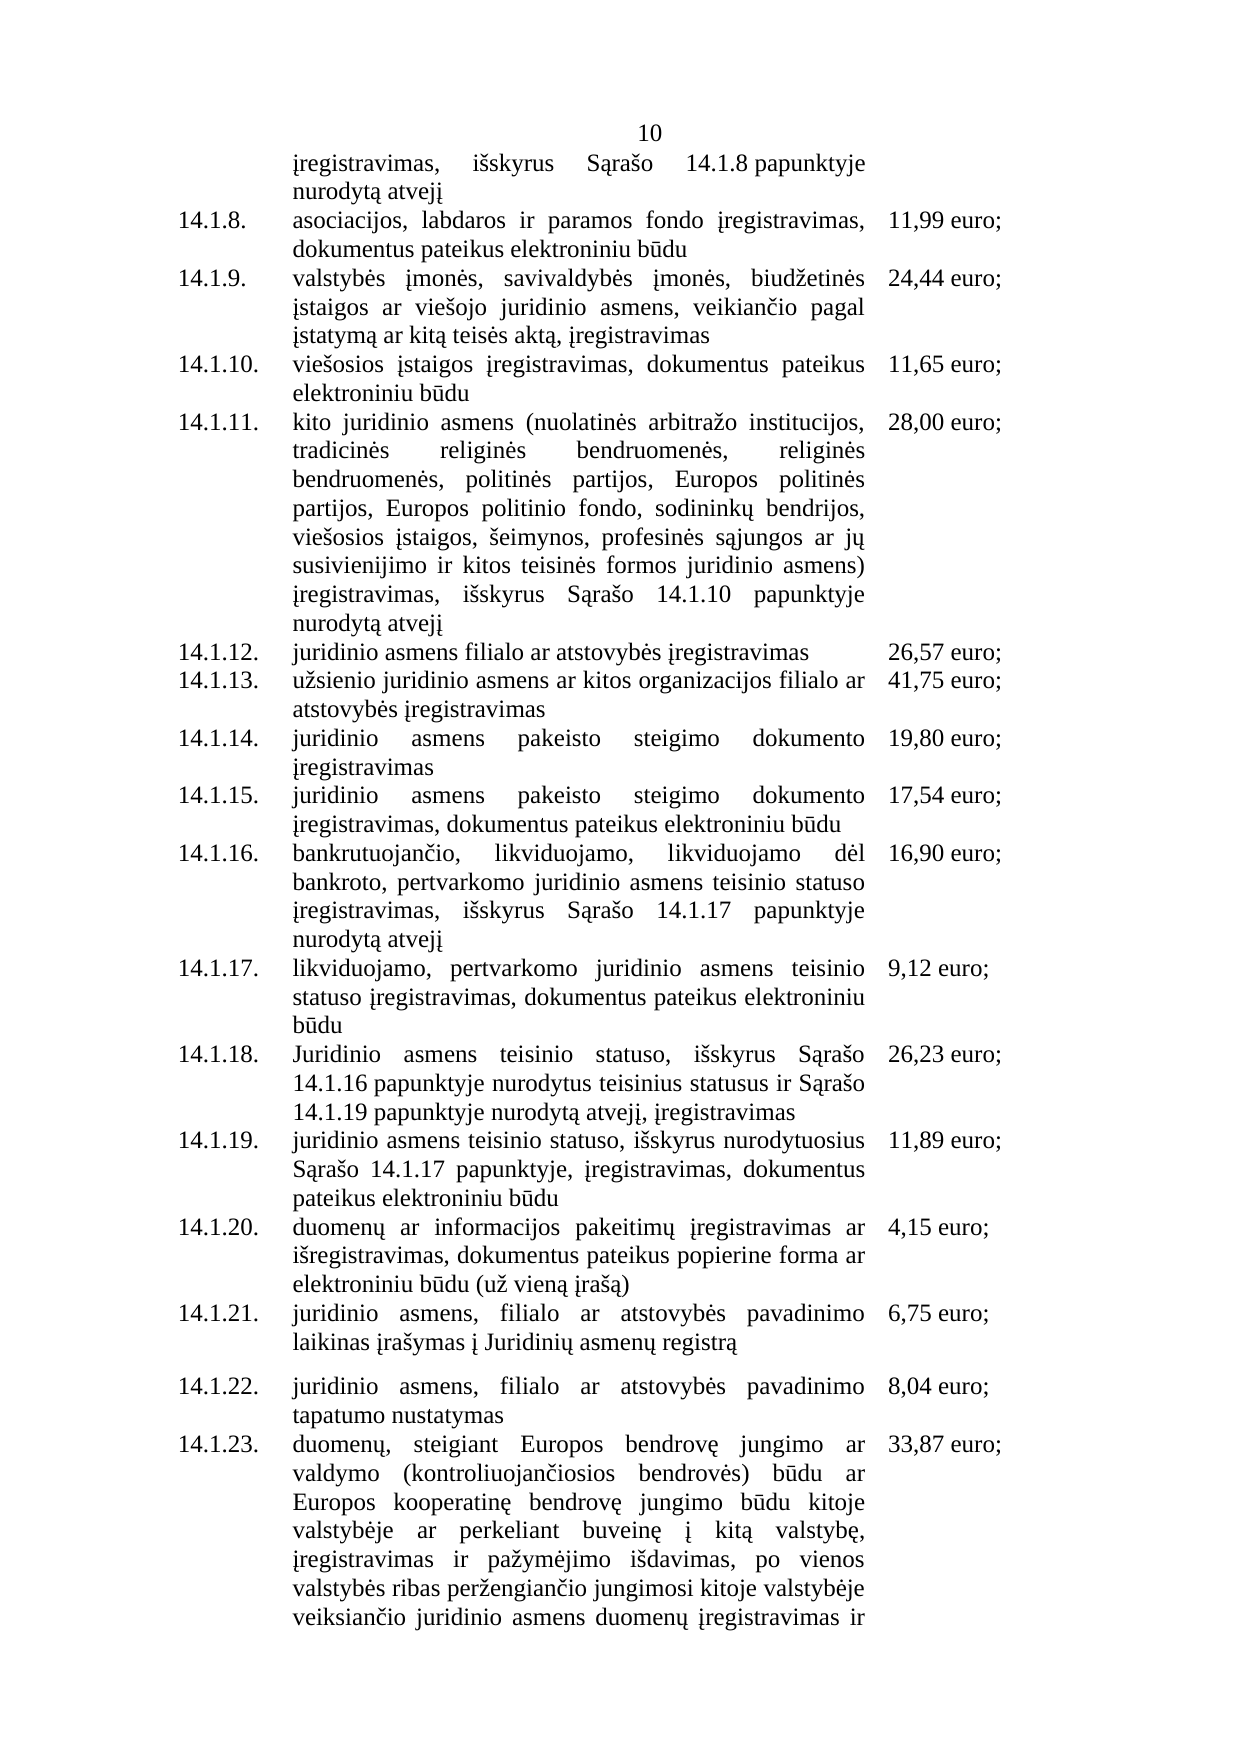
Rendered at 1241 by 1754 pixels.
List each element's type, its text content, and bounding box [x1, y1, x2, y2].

table_cell 11,65 euro; [877, 349, 1169, 407]
table_cell juridinio asmens teisinio statuso, išskyrus nurodytuosius Sąrašo 14.1.17 papunktyje, įregistravimas, dokumentus pateikus elektroniniu būdu [281, 1125, 877, 1212]
table_cell 11,89 euro; [877, 1125, 1169, 1212]
table_cell 14.1.9. [177, 263, 281, 349]
table_cell 14.1.20. [177, 1212, 281, 1298]
table_cell 14.1.16. [177, 838, 281, 953]
table_cell 17,54 euro; [877, 780, 1169, 838]
table_cell 14.1.10. [177, 349, 281, 407]
table_cell 24,44 euro; [877, 263, 1169, 349]
table_cell 14.1.19. [177, 1125, 281, 1212]
table_cell 14.1.8. [177, 205, 281, 263]
table_cell viešosios įstaigos įregistravimas, dokumentus pateikus elektroniniu būdu [281, 349, 877, 407]
table_cell valstybės įmonės, savivaldybės įmonės, biudžetinės įstaigos ar viešojo juridinio asmens, veikiančio pagal įstatymą ar kitą teisės aktą, įregistravimas [281, 263, 877, 349]
table_cell 26,57 euro; [877, 637, 1169, 665]
table_cell 33,87 euro; [877, 1429, 1169, 1631]
table_cell 14.1.13. [177, 665, 281, 723]
table_cell 14.1.21. [177, 1298, 281, 1371]
table_cell asociacijos, labdaros ir paramos fondo įregistravimas, dokumentus pateikus elektroniniu būdu [281, 205, 877, 263]
table_cell kito juridinio asmens (nuolatinės arbitražo institucijos, tradicinės religinės bendruomenės, religinės bendruomenės, politinės partijos, Europos politinės partijos, Europos politinio fondo, sodininkų bendrijos, viešosios įstaigos, šeimynos, profesinės sąjungos ar jų susivienijimo ir kitos teisinės formos juridinio asmens) įregistravimas, išskyrus Sąrašo 14.1.10 papunktyje nurodytą atvejį [281, 407, 877, 637]
table_cell 9,12 euro; [877, 953, 1169, 1039]
table_cell 28,00 euro; [877, 407, 1169, 637]
table_cell [877, 148, 1169, 205]
table_cell 26,23 euro; [877, 1039, 1169, 1125]
table_cell juridinio asmens filialo ar atstovybės įregistravimas [281, 637, 877, 665]
table_cell juridinio asmens, filialo ar atstovybės pavadinimo tapatumo nustatymas [281, 1371, 877, 1429]
table_cell 14.1.23. [177, 1429, 281, 1631]
table_cell likviduojamo, pertvarkomo juridinio asmens teisinio statuso įregistravimas, dokumentus pateikus elektroniniu būdu [281, 953, 877, 1039]
table_cell 14.1.15. [177, 780, 281, 838]
table_cell Juridinio asmens teisinio statuso, išskyrus Sąrašo 14.1.16 papunktyje nurodytus teisinius statusus ir Sąrašo 14.1.19 papunktyje nurodytą atvejį, įregistravimas [281, 1039, 877, 1125]
table_cell 14.1.17. [177, 953, 281, 1039]
table_cell juridinio asmens, filialo ar atstovybės pavadinimo laikinas įrašymas į Juridinių asmenų registrą [281, 1298, 877, 1371]
table_cell 41,75 euro; [877, 665, 1169, 723]
table_cell 6,75 euro; [877, 1298, 1169, 1371]
table_cell užsienio juridinio asmens ar kitos organizacijos filialo ar atstovybės įregistravimas [281, 665, 877, 723]
table_cell 4,15 euro; [877, 1212, 1169, 1298]
table_cell 16,90 euro; [877, 838, 1169, 953]
table_cell bankrutuojančio, likviduojamo, likviduojamo dėl bankroto, pertvarkomo juridinio asmens teisinio statuso įregistravimas, išskyrus Sąrašo 14.1.17 papunktyje nurodytą atvejį [281, 838, 877, 953]
table_cell 11,99 euro; [877, 205, 1169, 263]
table_cell 8,04 euro; [877, 1371, 1169, 1429]
table_cell 14.1.14. [177, 723, 281, 780]
table_cell 19,80 euro; [877, 723, 1169, 780]
table_cell 14.1.22. [177, 1371, 281, 1429]
table_cell [177, 148, 281, 205]
table_cell duomenų ar informacijos pakeitimų įregistravimas ar išregistravimas, dokumentus pateikus popierine forma ar elektroniniu būdu (už vieną įrašą) [281, 1212, 877, 1298]
table_cell įregistravimas, išskyrus Sąrašo 14.1.8 papunktyje nurodytą atvejį [281, 148, 877, 205]
table_cell juridinio asmens pakeisto steigimo dokumento įregistravimas, dokumentus pateikus elektroniniu būdu [281, 780, 877, 838]
table_cell juridinio asmens pakeisto steigimo dokumento įregistravimas [281, 723, 877, 780]
table_cell 14.1.11. [177, 407, 281, 637]
table_cell 14.1.18. [177, 1039, 281, 1125]
table_cell 14.1.12. [177, 637, 281, 665]
table_cell duomenų, steigiant Europos bendrovę jungimo ar valdymo (kontroliuojančiosios bendrovės) būdu ar Europos kooperatinę bendrovę jungimo būdu kitoje valstybėje ar perkeliant buveinę į kitą valstybę, įregistravimas ir pažymėjimo išdavimas, po vienos valstybės ribas peržengiančio jungimosi kitoje valstybėje veiksiančio juridinio asmens duomenų įregistravimas ir [281, 1429, 877, 1631]
